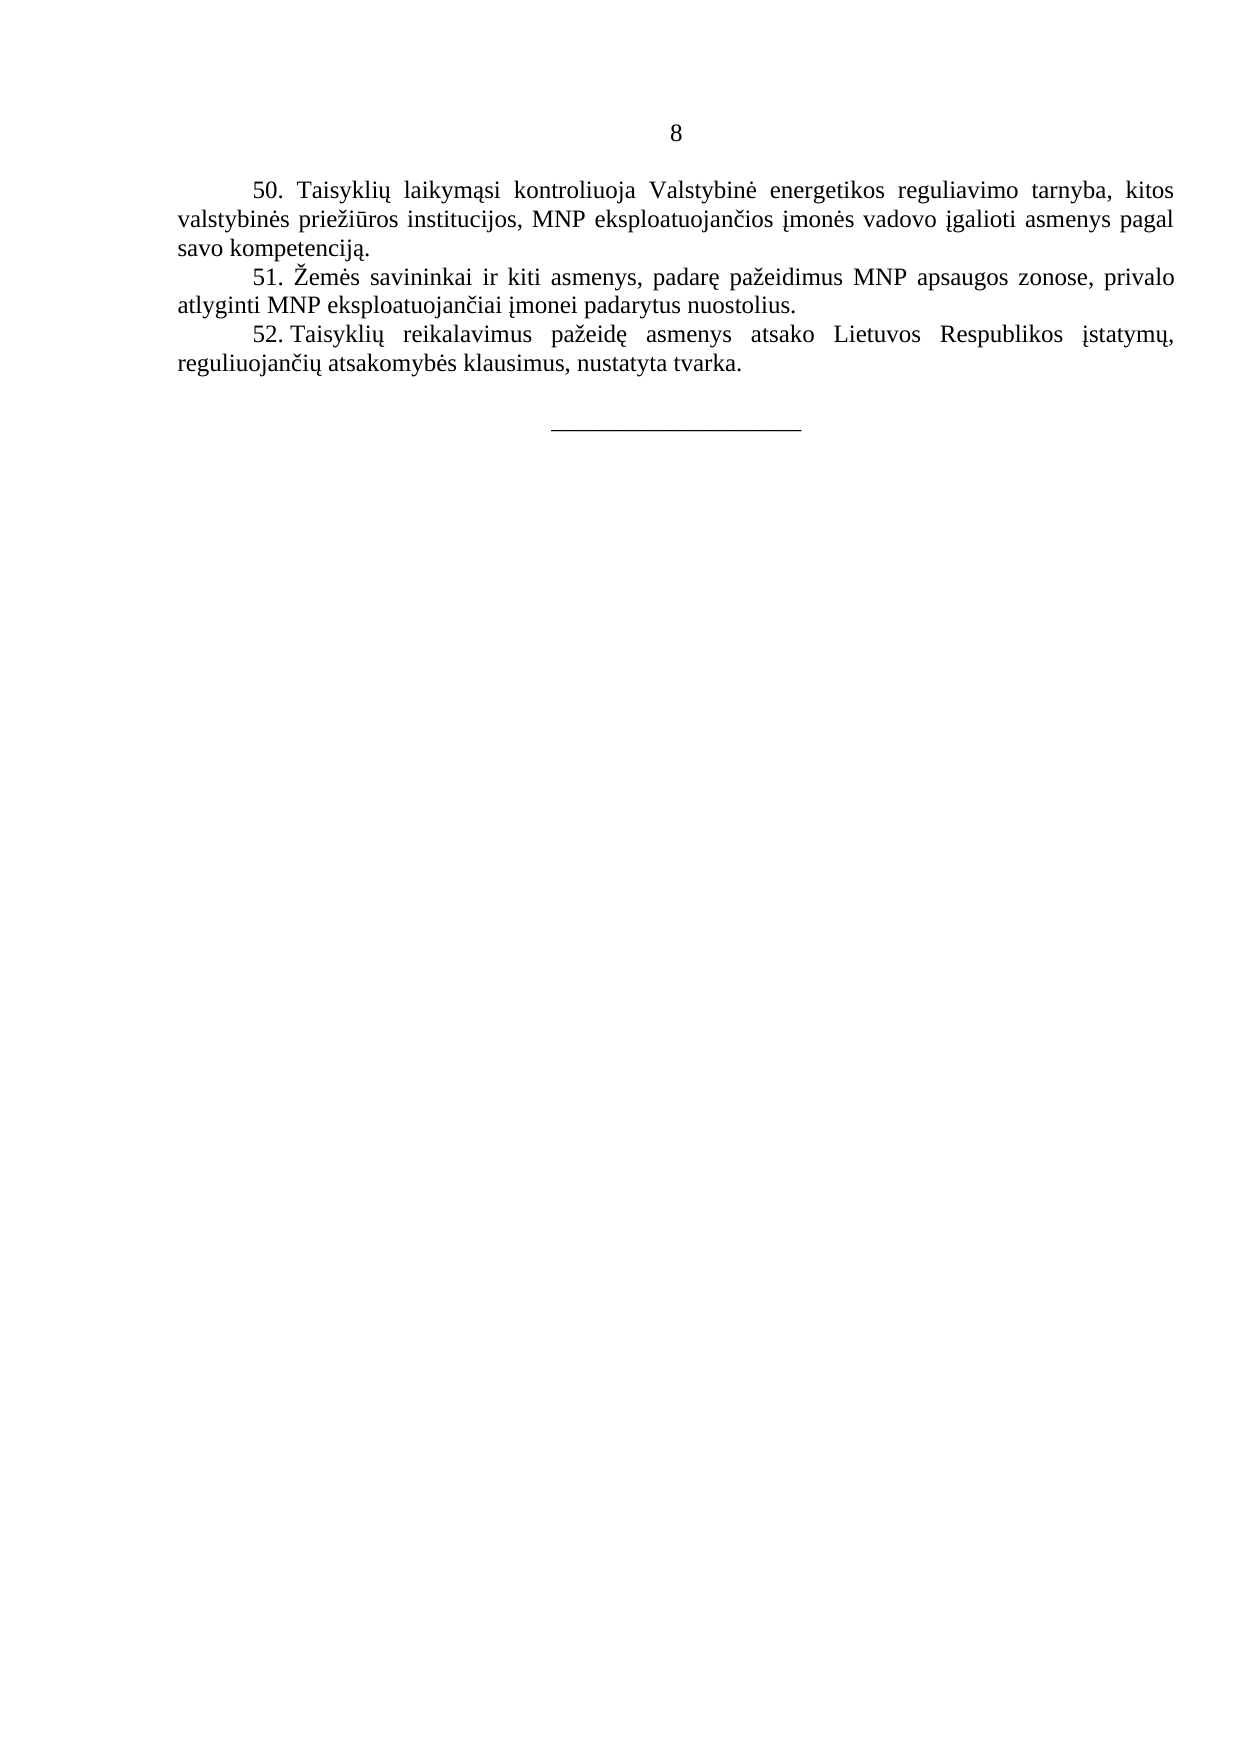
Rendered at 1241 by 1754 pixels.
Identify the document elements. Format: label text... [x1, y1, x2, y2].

text 52. Taisyklių reikalavimus pažeidę asmenys atsako Lietuvos Respublikos įstatymų, reguliuojančių atsakomybės klausimus, nustatyta tvarka. [177, 319, 1175, 377]
text ____________________ [177, 406, 1175, 434]
text 50. Taisyklių laikymąsi kontroliuoja Valstybinė energetikos reguliavimo tarnyba, kitos valstybinės priežiūros institucijos, MNP eksploatuojančios įmonės vadovo įgalioti asmenys pagal savo kompetenciją. [177, 176, 1175, 262]
text 51. Žemės savininkai ir kiti asmenys, padarę pažeidimus MNP apsaugos zonose, privalo atlyginti MNP eksploatuojančiai įmonei padarytus nuostolius. [177, 262, 1175, 319]
